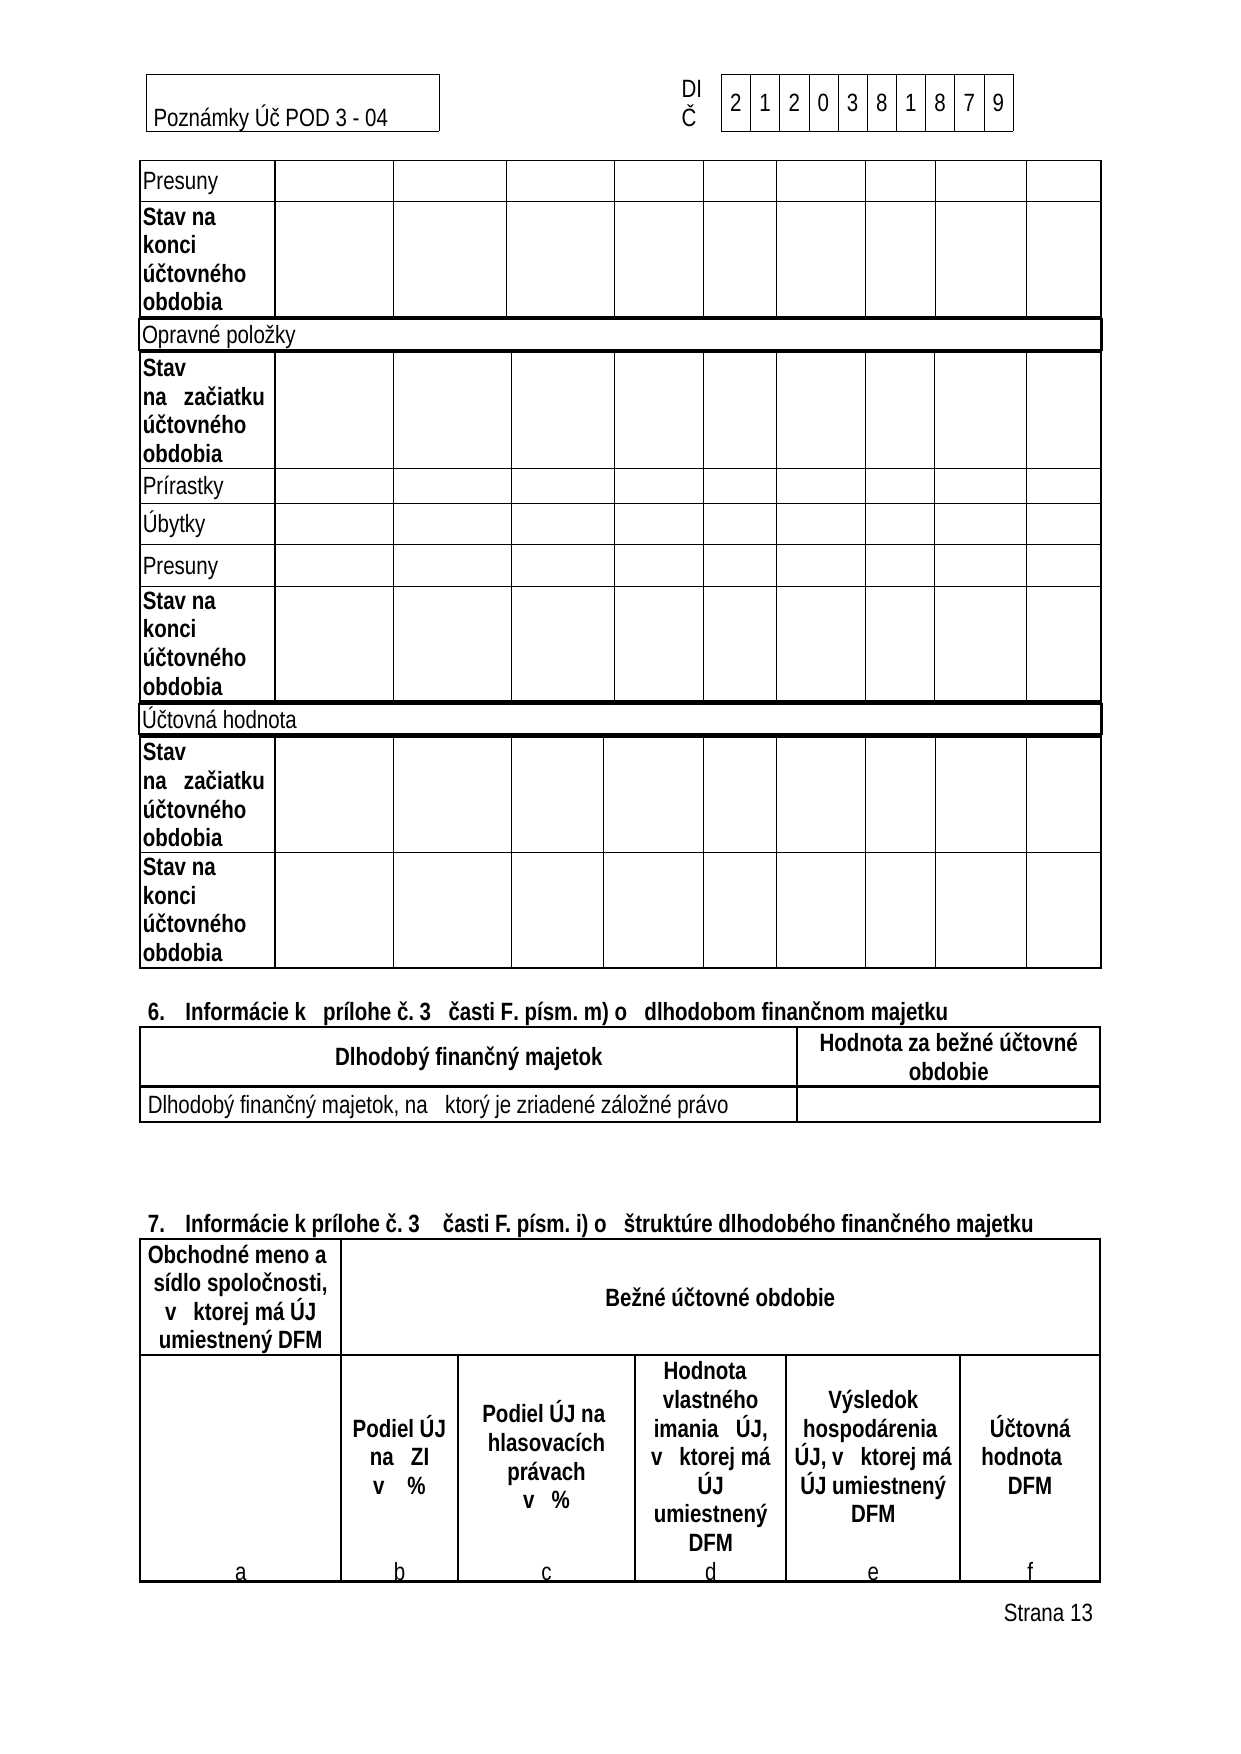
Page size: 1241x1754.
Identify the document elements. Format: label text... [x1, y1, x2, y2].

table_cell e [787, 1557, 959, 1580]
table_cell [935, 469, 1026, 503]
table_cell [276, 469, 393, 503]
table_header [604, 738, 703, 852]
table_cell [704, 545, 776, 586]
table_cell [777, 202, 865, 316]
table_cell Presuny [141, 161, 274, 201]
table_cell d [636, 1557, 785, 1580]
table_cell [935, 545, 1026, 586]
table_cell [704, 504, 776, 544]
table_cell [777, 587, 865, 700]
table_cell [866, 202, 935, 316]
table_cell [935, 504, 1026, 544]
table_cell [1027, 161, 1100, 201]
table_cell Podiel ÚJ na hlasovacích právach v % [459, 1356, 634, 1557]
table_cell Úbytky [141, 504, 274, 544]
table_header [512, 353, 614, 468]
table_cell [1027, 853, 1100, 967]
table_header Hodnota za bežné účtovné obdobie [798, 1028, 1099, 1085]
list Informácie k prílohe č. 3 časti F. písm. i) o štruktúre dlhodobého finančného majetku [148, 1209, 1093, 1237]
table_cell Výsledok hospodárenia ÚJ, v ktorej má ÚJ umiestnený DFM [787, 1356, 959, 1557]
table_cell [604, 853, 703, 967]
table_header [276, 738, 393, 852]
table_cell [512, 504, 614, 544]
table_cell f [961, 1557, 1099, 1580]
table_cell [1027, 587, 1100, 700]
table_cell [394, 587, 511, 700]
table_cell [615, 545, 703, 586]
table_cell b [342, 1557, 457, 1580]
list Informácie k prílohe č. 3 časti F. písm. m) o dlhodobom finančnom majetku [148, 997, 1093, 1026]
table_header [394, 738, 511, 852]
table_cell [512, 587, 614, 700]
table_cell [866, 161, 935, 201]
table_cell Prírastky [141, 469, 274, 503]
table_cell [512, 469, 614, 503]
table_cell [936, 161, 1026, 201]
table_cell [141, 1356, 340, 1557]
table_header [276, 353, 393, 468]
table_cell [615, 587, 703, 700]
table_cell [704, 853, 776, 967]
table_header Účtovná hodnota [140, 705, 1100, 733]
table_cell [935, 587, 1026, 700]
table_header Dlhodobý finančný majetok [141, 1028, 796, 1085]
table_cell [276, 853, 393, 967]
table_header Stav na začiatku účtovného obdobia [141, 353, 274, 468]
table_cell Účtovná hodnota DFM [961, 1356, 1099, 1557]
table_cell [615, 202, 703, 316]
table_cell c [459, 1557, 634, 1580]
table_cell [866, 587, 934, 700]
table_cell [936, 202, 1026, 316]
table_header [777, 738, 865, 852]
table_header [935, 353, 1026, 468]
table_cell Stav na konci účtovného obdobia [141, 587, 274, 700]
table_cell [1027, 545, 1100, 586]
table_header Stav na začiatku účtovného obdobia [141, 738, 274, 852]
table_cell [276, 587, 393, 700]
table_cell [798, 1088, 1099, 1121]
table_cell [1027, 469, 1100, 503]
table_cell Podiel ÚJ na ZI v % [342, 1356, 457, 1557]
table_cell [777, 853, 865, 967]
table_cell [507, 202, 614, 316]
table_cell [777, 504, 865, 544]
table_cell Stav na konci účtovného obdobia [141, 202, 274, 316]
table_cell [704, 202, 776, 316]
table_cell [507, 161, 614, 201]
table_header Bežné účtovné obdobie [342, 1240, 1099, 1354]
table_cell [276, 161, 393, 201]
table_cell [276, 202, 393, 316]
table_cell [276, 545, 393, 586]
table_cell [704, 587, 776, 700]
table_cell [777, 545, 865, 586]
table_cell Presuny [141, 545, 274, 586]
table_header [704, 353, 776, 468]
table_cell [704, 469, 776, 503]
table_header [512, 738, 603, 852]
table_cell [1027, 202, 1100, 316]
table_cell [866, 504, 934, 544]
table_header [1027, 738, 1100, 852]
table_cell [866, 545, 934, 586]
table_cell [777, 161, 865, 201]
table_cell [394, 469, 511, 503]
table_cell [512, 545, 614, 586]
table_header [394, 353, 511, 468]
table_cell [394, 202, 506, 316]
table_cell [704, 161, 776, 201]
table_cell [394, 853, 511, 967]
table_header Opravné položky [140, 320, 1100, 349]
table_cell a [141, 1557, 340, 1580]
table_cell [394, 161, 506, 201]
table_cell [866, 853, 935, 967]
table_cell [615, 504, 703, 544]
table_header [615, 353, 703, 468]
table_cell [512, 853, 603, 967]
table_cell Hodnota vlastného imania ÚJ, v ktorej má ÚJ umiestnený DFM [636, 1356, 785, 1557]
table_cell [936, 853, 1026, 967]
table_cell [394, 504, 511, 544]
table_cell [615, 161, 703, 201]
table_header [866, 738, 935, 852]
table_header [704, 738, 776, 852]
table_header [936, 738, 1026, 852]
table_header [1027, 353, 1100, 468]
table_header Obchodné meno a sídlo spoločnosti, v ktorej má ÚJ umiestnený DFM [141, 1240, 340, 1354]
table_header [866, 353, 934, 468]
table_cell [276, 504, 393, 544]
table_cell [1027, 504, 1100, 544]
table_cell [777, 469, 865, 503]
table_header [777, 353, 865, 468]
table_cell Dlhodobý finančný majetok, na ktorý je zriadené záložné právo [141, 1088, 796, 1121]
table_cell [615, 469, 703, 503]
table_cell [394, 545, 511, 586]
table_cell [866, 469, 934, 503]
table_cell Stav na konci účtovného obdobia [141, 853, 274, 967]
